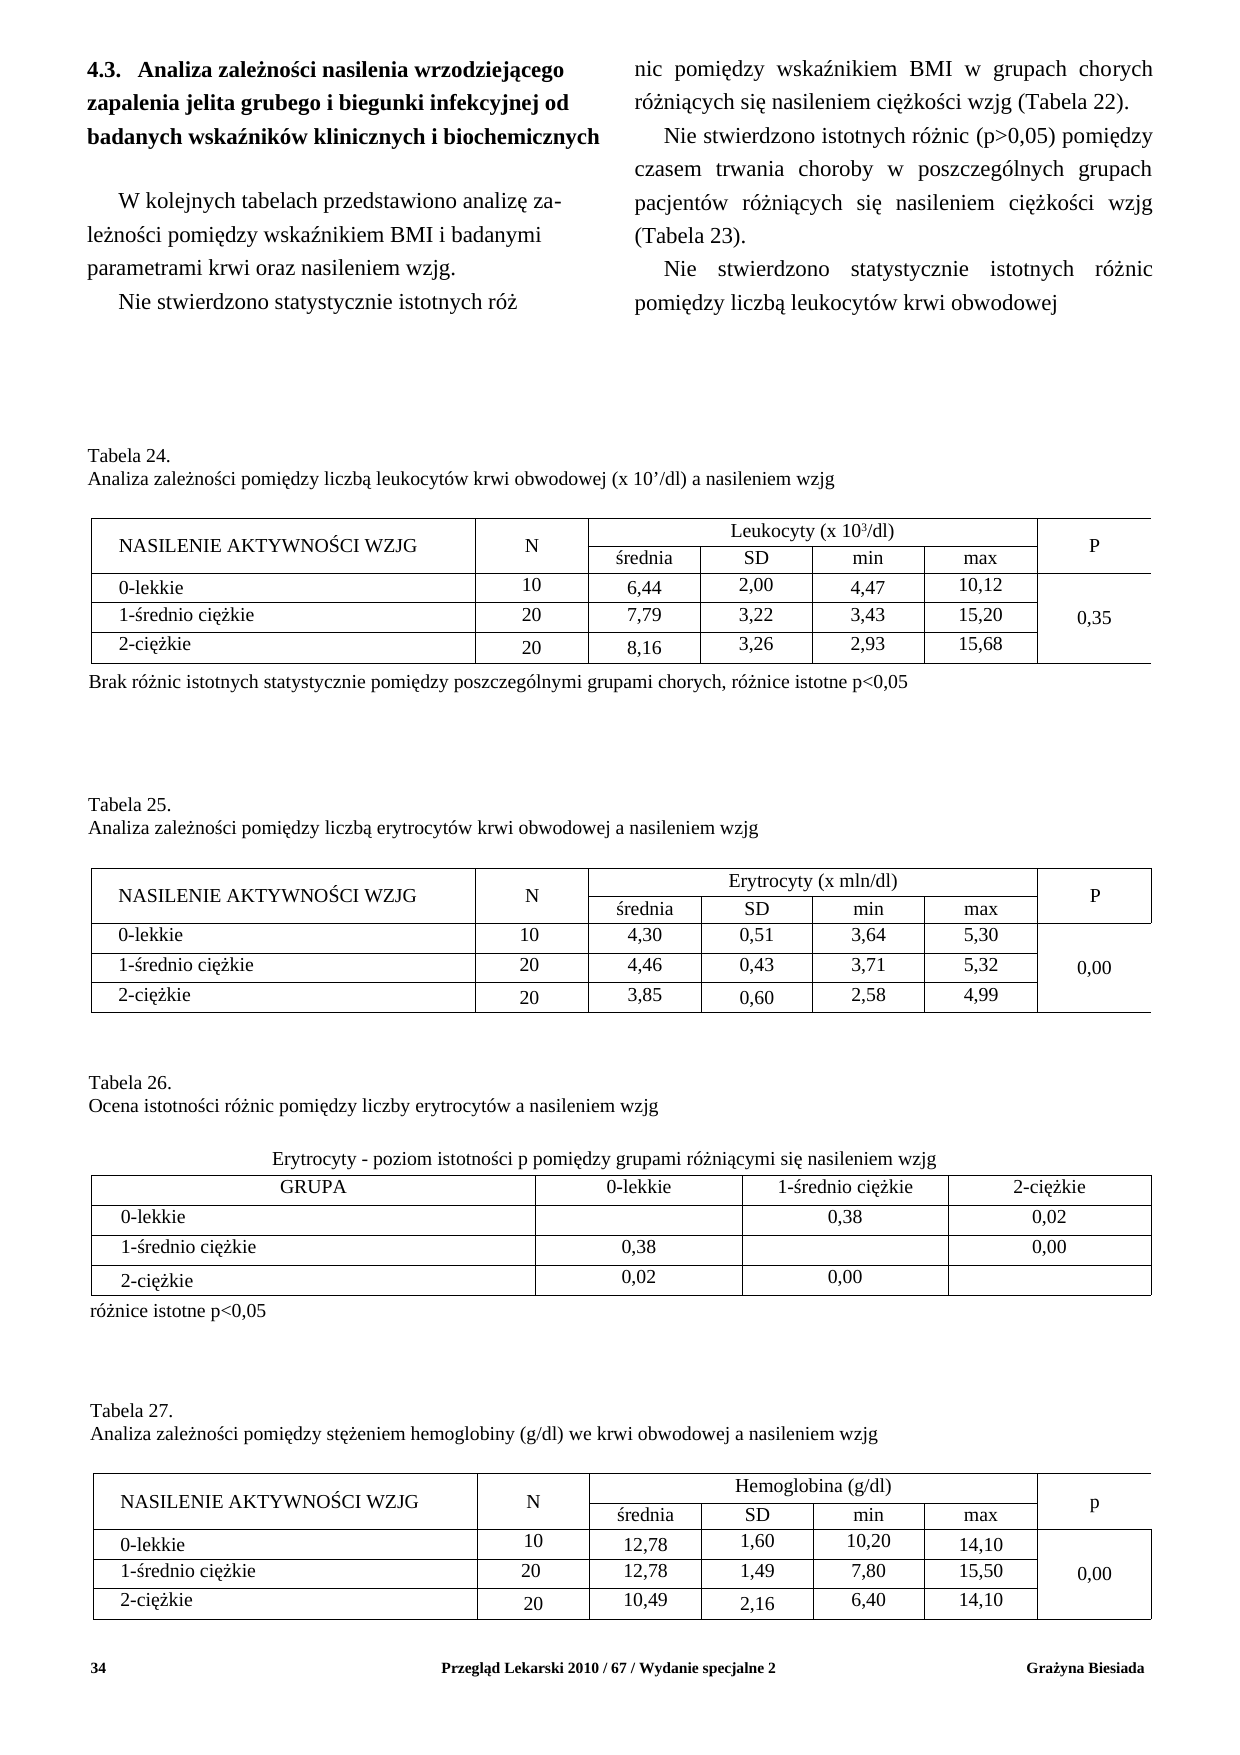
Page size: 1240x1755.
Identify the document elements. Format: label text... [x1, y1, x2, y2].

table_header NASILENIE AKTYWNOŚCI WZJG [92, 869, 475, 923]
text Brak różnic istotnych statystycznie pomiędzy poszczególnymi grupami chorych, różnice istotne p<0,05 [88, 670, 957, 693]
text Tabela 24. [87, 444, 881, 467]
text Tabela 25. [88, 793, 801, 816]
table_cell 0,43 [702, 954, 812, 982]
table_cell 5,32 [925, 954, 1037, 982]
table_cell 2-ciężkie [92, 1266, 535, 1295]
table_cell 2-ciężkie [92, 983, 475, 1012]
table_cell 20 [476, 603, 588, 632]
table_cell 12,78 [590, 1530, 701, 1559]
table_cell 15,68 [925, 633, 1037, 663]
table_cell 2,93 [813, 633, 924, 663]
table_header NASILENIE AKTYWNOŚCI WZJG [92, 519, 475, 573]
table_cell 3,22 [701, 603, 812, 632]
text Ocena istotności różnic pomiędzy liczby erytrocytów a nasileniem wzjg [88, 1094, 696, 1116]
table_header 0-lekkie [536, 1176, 742, 1205]
table_cell [743, 1236, 948, 1265]
text 34 [90, 1659, 112, 1677]
table_cell 2,58 [813, 983, 924, 1012]
table_cell 0,35 [1038, 574, 1151, 663]
table_cell 15,20 [925, 603, 1037, 632]
table_cell 6,40 [814, 1589, 924, 1619]
table_header N [476, 869, 588, 923]
table_cell 2,00 [701, 574, 812, 602]
table_cell 1-średnio ciężkie [94, 1560, 477, 1588]
text W kolejnych tabelach przedstawiono analizę za­leżności pomiędzy wskaźnikiem BMI i badanymi parametrami krwi oraz nasileniem wzjg. [87, 187, 611, 281]
table_cell 10,12 [925, 574, 1037, 602]
table_cell min [813, 547, 924, 573]
table_header 2-ciężkie [949, 1176, 1151, 1205]
table_cell min [813, 897, 924, 923]
table_cell 20 [476, 954, 588, 982]
table_header P [1038, 519, 1151, 573]
text Tabela 27. [90, 1399, 925, 1422]
table_cell 10 [478, 1530, 589, 1559]
table_cell 5,30 [925, 924, 1037, 953]
table_cell [949, 1266, 1151, 1295]
table_cell 0,00 [1038, 924, 1151, 1012]
table_header Hemoglobina (g/dl) [590, 1474, 1037, 1503]
table_cell 3,26 [701, 633, 812, 663]
table_cell SD [702, 897, 812, 923]
table_cell 15,50 [925, 1560, 1037, 1588]
text Analiza zależności pomiędzy liczbą erytrocytów krwi obwodowej a nasileniem wzjg [88, 816, 801, 838]
table_cell 2,16 [702, 1589, 813, 1619]
table_cell 20 [476, 983, 588, 1012]
table_cell max [925, 1504, 1037, 1529]
text Tabela 26. [88, 1071, 696, 1094]
table_cell 0,38 [536, 1236, 742, 1265]
table_header N [478, 1474, 589, 1529]
table_cell SD [702, 1504, 813, 1529]
table_cell 3,85 [589, 983, 701, 1012]
table_cell 7,80 [814, 1560, 924, 1588]
table_cell 10 [476, 924, 588, 953]
table_cell 1-średnio ciężkie [92, 603, 475, 632]
table_header Erytrocyty (x mln/dl) [589, 869, 1037, 896]
table_cell 3,43 [813, 603, 924, 632]
table_cell 0,00 [743, 1266, 948, 1295]
table_cell max [925, 897, 1037, 923]
table_cell max [925, 547, 1037, 573]
text Nie stwierdzono istotnych różnic (p>0,05) po­między czasem trwania choroby w poszczególnych grupach pacjentów różniących się nasileniem cięż­kości wzjg (Tabela 23). [634, 122, 1153, 248]
table_header p [1038, 1474, 1151, 1529]
table_cell 10,49 [590, 1589, 701, 1619]
table_cell średnia [589, 897, 701, 923]
text Przegląd Lekarski 2010 / 67 / Wydanie specjalne 2 [441, 1659, 807, 1677]
table_cell 0,51 [702, 924, 812, 953]
table_cell 10,20 [814, 1530, 924, 1559]
text Nie stwierdzono statystycznie istotnych róż­nic pomiędzy liczbą leukocytów krwi obwodowej [634, 255, 1153, 315]
table_cell 0,60 [702, 983, 812, 1012]
table_cell 0-lekkie [92, 1206, 535, 1235]
table_cell 4,47 [813, 574, 924, 602]
table_cell średnia [589, 547, 700, 573]
table_cell 3,71 [813, 954, 924, 982]
table_cell 2-ciężkie [94, 1589, 477, 1619]
table_cell 4,46 [589, 954, 701, 982]
table_cell 0-lekkie [94, 1530, 477, 1559]
table_cell 8,16 [589, 633, 700, 663]
table_cell 0,00 [949, 1236, 1151, 1265]
table_cell 20 [478, 1589, 589, 1619]
table_cell 2-ciężkie [92, 633, 475, 663]
table_cell średnia [590, 1504, 701, 1529]
table_cell SD [701, 547, 812, 573]
table_cell 14,10 [925, 1530, 1037, 1559]
table_cell 4,30 [589, 924, 701, 953]
table_header N [476, 519, 588, 573]
table_cell 4,99 [925, 983, 1037, 1012]
text Nie stwierdzono statystycznie istotnych róż­ [87, 288, 611, 314]
table_cell 0,02 [949, 1206, 1151, 1235]
table_cell 0,38 [743, 1206, 948, 1235]
table_cell 0,00 [1038, 1530, 1151, 1619]
table_cell 0-lekkie [92, 574, 475, 602]
table_cell 1-średnio ciężkie [92, 1236, 535, 1265]
table_cell 0,02 [536, 1266, 742, 1295]
table_cell 0-lekkie [92, 924, 475, 953]
table_cell 12,78 [590, 1560, 701, 1588]
text Analiza zależności pomiędzy stężeniem hemoglobiny (g/dl) we krwi obwodowej a nasileniem wzjg [90, 1422, 925, 1444]
table_cell min [814, 1504, 924, 1529]
text nic pomiędzy wskaźnikiem BMI w grupach cho­rych różniących się nasileniem ciężkości wzjg (Tabela 22). [634, 55, 1153, 114]
list Analiza zależności nasilenia wrzodziejącego zapalenia jelita grubego i biegunki infekcyjnej od badanych wskaźników klinicznych i biochemicznych [87, 56, 611, 149]
text różnice istotne p<0,05 [90, 1299, 280, 1322]
table_header NASILENIE AKTYWNOŚCI WZJG [94, 1474, 477, 1529]
table_header GRUPA [92, 1176, 535, 1205]
table_header P [1038, 869, 1151, 923]
table_cell 1,49 [702, 1560, 813, 1588]
table_cell 1-średnio ciężkie [92, 954, 475, 982]
table_cell 1,60 [702, 1530, 813, 1559]
text Analiza zależności pomiędzy liczbą leukocytów krwi obwodowej (x 10’/dl) a nasileniem wzjg [87, 467, 881, 490]
table_cell 10 [476, 574, 588, 602]
text Grażyna Biesiada [1026, 1659, 1153, 1677]
table_cell 3,64 [813, 924, 924, 953]
table_cell 7,79 [589, 603, 700, 632]
text Erytrocyty - poziom istotności p pomiędzy grupami różniącymi się nasileniem wzjg [272, 1147, 976, 1170]
table_header Leukocyty (x 103/dl) [589, 519, 1037, 546]
table_cell [536, 1206, 742, 1235]
table_cell 14,10 [925, 1589, 1037, 1619]
table_cell 20 [478, 1560, 589, 1588]
table_cell 20 [476, 633, 588, 663]
table_cell 6,44 [589, 574, 700, 602]
table_header 1-średnio ciężkie [743, 1176, 948, 1205]
